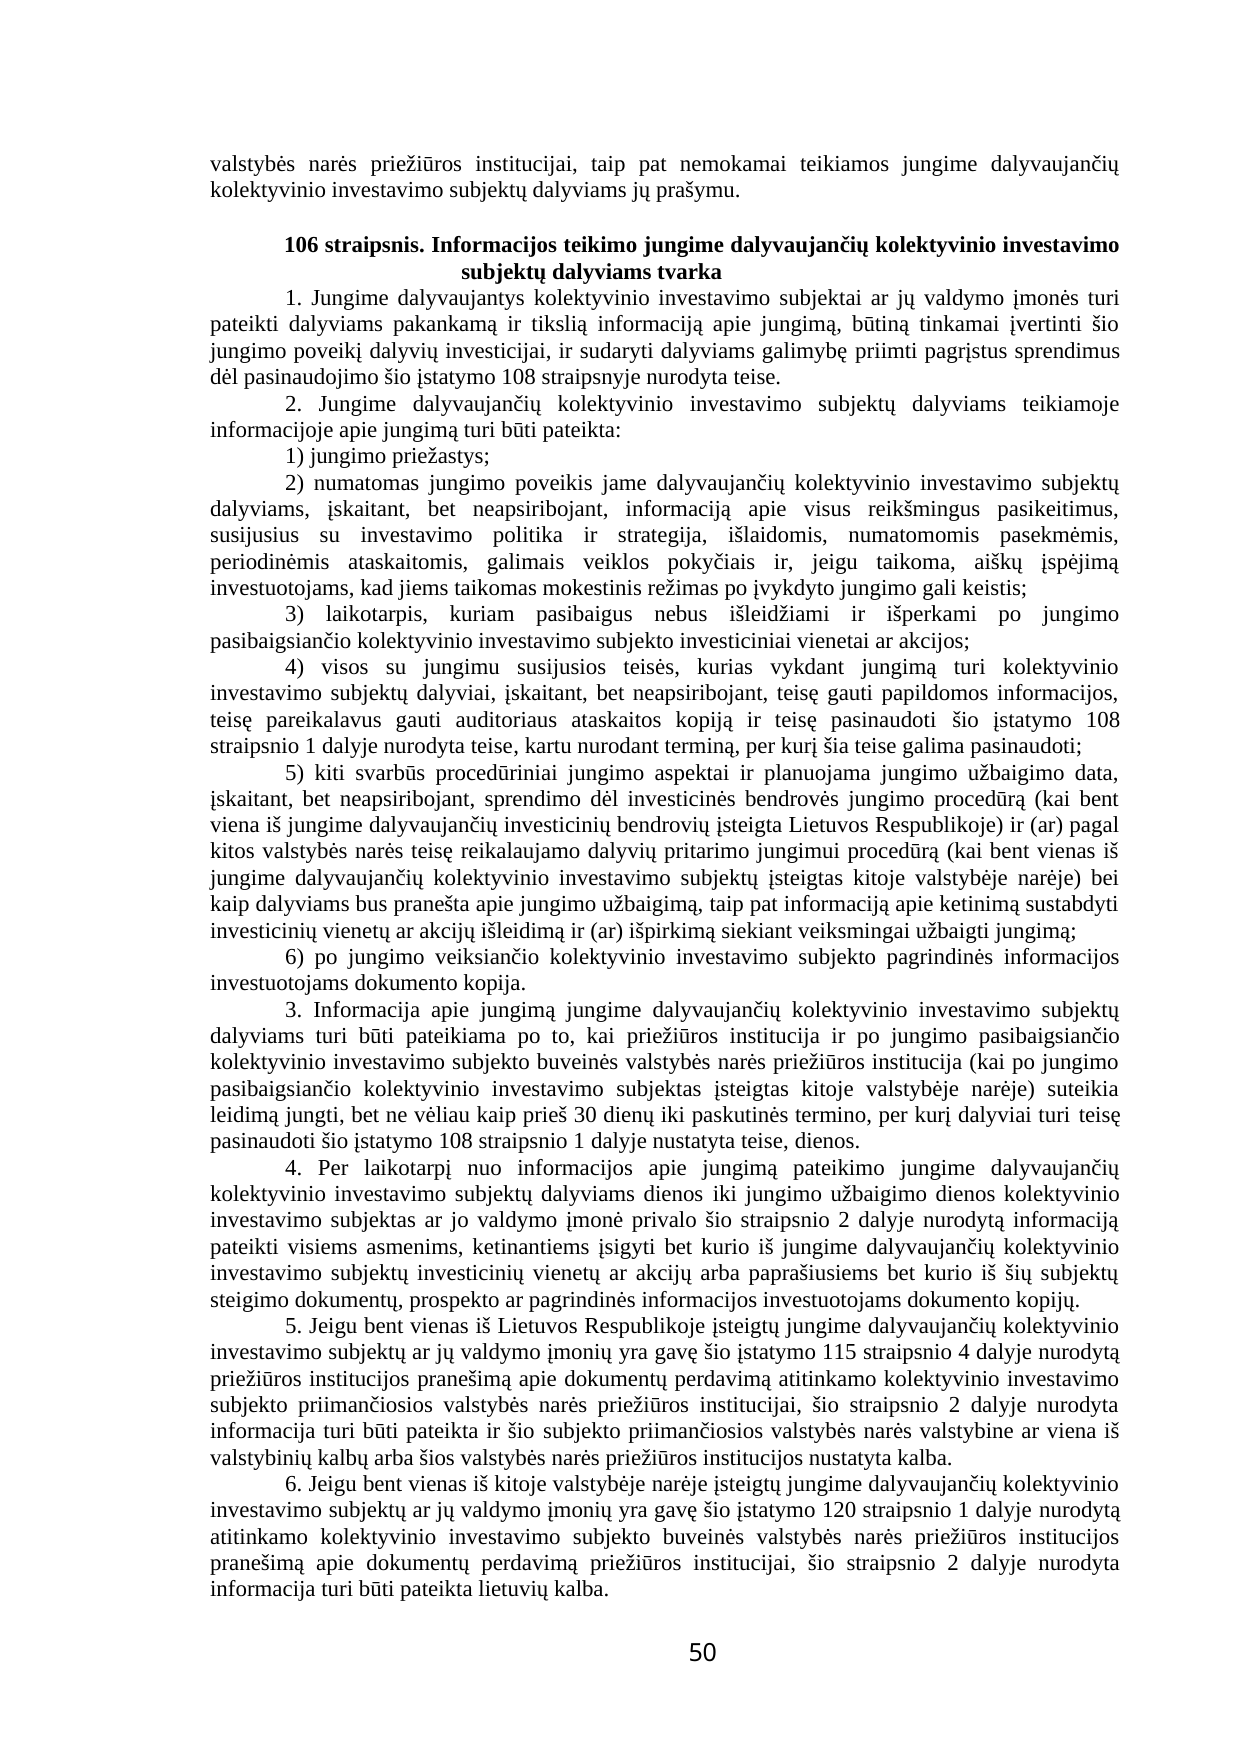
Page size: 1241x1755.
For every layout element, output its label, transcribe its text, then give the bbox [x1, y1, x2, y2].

text 1) jungimo priežastys; [210, 442, 1120, 469]
text 2) numatomas jungimo poveikis jame dalyvaujančių kolektyvinio investavimo subjektų dalyviams, įskaitant, bet neapsiribojant, informaciją apie visus reikšmingus pasikeitimus, susijusius su investavimo politika ir strategija, išlaidomis, numatomomis pasekmėmis, periodinėmis ataskaitomis, galimais veiklos pokyčiais ir, jeigu taikoma, aiškų įspėjimą investuotojams, kad jiems taikomas mokestinis režimas po įvykdyto jungimo gali keistis; [210, 469, 1120, 600]
text 1. Jungime dalyvaujantys kolektyvinio investavimo subjektai ar jų valdymo įmonės turi pateikti dalyviams pakankamą ir tikslią informaciją apie jungimą, būtiną tinkamai įvertinti šio jungimo poveikį dalyvių investicijai, ir sudaryti dalyviams galimybę priimti pagrįstus sprendimus dėl pasinaudojimo šio įstatymo 108 straipsnyje nurodyta teise. [210, 284, 1120, 389]
text 5) kiti svarbūs procedūriniai jungimo aspektai ir planuojama jungimo užbaigimo data, įskaitant, bet neapsiribojant, sprendimo dėl investicinės bendrovės jungimo procedūrą (kai bent viena iš jungime dalyvaujančių investicinių bendrovių įsteigta Lietuvos Respublikoje) ir (ar) pagal kitos valstybės narės teisę reikalaujamo dalyvių pritarimo jungimui procedūrą (kai bent vienas iš jungime dalyvaujančių kolektyvinio investavimo subjektų įsteigtas kitoje valstybėje narėje) bei kaip dalyviams bus pranešta apie jungimo užbaigimą, taip pat informaciją apie ketinimą sustabdyti investicinių vienetų ar akcijų išleidimą ir (ar) išpirkimą siekiant veiksmingai užbaigti jungimą; [210, 758, 1120, 943]
text 6) po jungimo veiksiančio kolektyvinio investavimo subjekto pagrindinės informacijos investuotojams dokumento kopija. [210, 943, 1120, 996]
text 6. Jeigu bent vienas iš kitoje valstybėje narėje įsteigtų jungime dalyvaujančių kolektyvinio investavimo subjektų ar jų valdymo įmonių yra gavę šio įstatymo 120 straipsnio 1 dalyje nurodytą atitinkamo kolektyvinio investavimo subjekto buveinės valstybės narės priežiūros institucijos pranešimą apie dokumentų perdavimą priežiūros institucijai, šio straipsnio 2 dalyje nurodyta informacija turi būti pateikta lietuvių kalba. [210, 1470, 1120, 1602]
text 106 straipsnis. Informacijos teikimo jungime dalyvaujančių kolektyvinio investavimo subjektų dalyviams tvarka [284, 231, 1120, 284]
text 3. Informacija apie jungimą jungime dalyvaujančių kolektyvinio investavimo subjektų dalyviams turi būti pateikiama po to, kai priežiūros institucija ir po jungimo pasibaigsiančio kolektyvinio investavimo subjekto buveinės valstybės narės priežiūros institucija (kai po jungimo pasibaigsiančio kolektyvinio investavimo subjektas įsteigtas kitoje valstybėje narėje) suteikia leidimą jungti, bet ne vėliau kaip prieš 30 dienų iki paskutinės termino, per kurį dalyviai turi teisę pasinaudoti šio įstatymo 108 straipsnio 1 dalyje nustatyta teise, dienos. [210, 996, 1120, 1154]
text 5. Jeigu bent vienas iš Lietuvos Respublikoje įsteigtų jungime dalyvaujančių kolektyvinio investavimo subjektų ar jų valdymo įmonių yra gavę šio įstatymo 115 straipsnio 4 dalyje nurodytą priežiūros institucijos pranešimą apie dokumentų perdavimą atitinkamo kolektyvinio investavimo subjekto priimančiosios valstybės narės priežiūros institucijai, šio straipsnio 2 dalyje nurodyta informacija turi būti pateikta ir šio subjekto priimančiosios valstybės narės valstybine ar viena iš valstybinių kalbų arba šios valstybės narės priežiūros institucijos nustatyta kalba. [210, 1312, 1120, 1470]
text valstybės narės priežiūros institucijai, taip pat nemokamai teikiamos jungime dalyvaujančių kolektyvinio investavimo subjektų dalyviams jų prašymu. [210, 150, 1120, 203]
text 3) laikotarpis, kuriam pasibaigus nebus išleidžiami ir išperkami po jungimo pasibaigsiančio kolektyvinio investavimo subjekto investiciniai vienetai ar akcijos; [210, 600, 1120, 653]
text 4. Per laikotarpį nuo informacijos apie jungimą pateikimo jungime dalyvaujančių kolektyvinio investavimo subjektų dalyviams dienos iki jungimo užbaigimo dienos kolektyvinio investavimo subjektas ar jo valdymo įmonė privalo šio straipsnio 2 dalyje nurodytą informaciją pateikti visiems asmenims, ketinantiems įsigyti bet kurio iš jungime dalyvaujančių kolektyvinio investavimo subjektų investicinių vienetų ar akcijų arba paprašiusiems bet kurio iš šių subjektų steigimo dokumentų, prospekto ar pagrindinės informacijos investuotojams dokumento kopijų. [210, 1154, 1120, 1312]
text 4) visos su jungimu susijusios teisės, kurias vykdant jungimą turi kolektyvinio investavimo subjektų dalyviai, įskaitant, bet neapsiribojant, teisę gauti papildomos informacijos, teisę pareikalavus gauti auditoriaus ataskaitos kopiją ir teisę pasinaudoti šio įstatymo 108 straipsnio 1 dalyje nurodyta teise, kartu nurodant terminą, per kurį šia teise galima pasinaudoti; [210, 653, 1120, 758]
text 2. Jungime dalyvaujančių kolektyvinio investavimo subjektų dalyviams teikiamoje informacijoje apie jungimą turi būti pateikta: [210, 389, 1120, 442]
